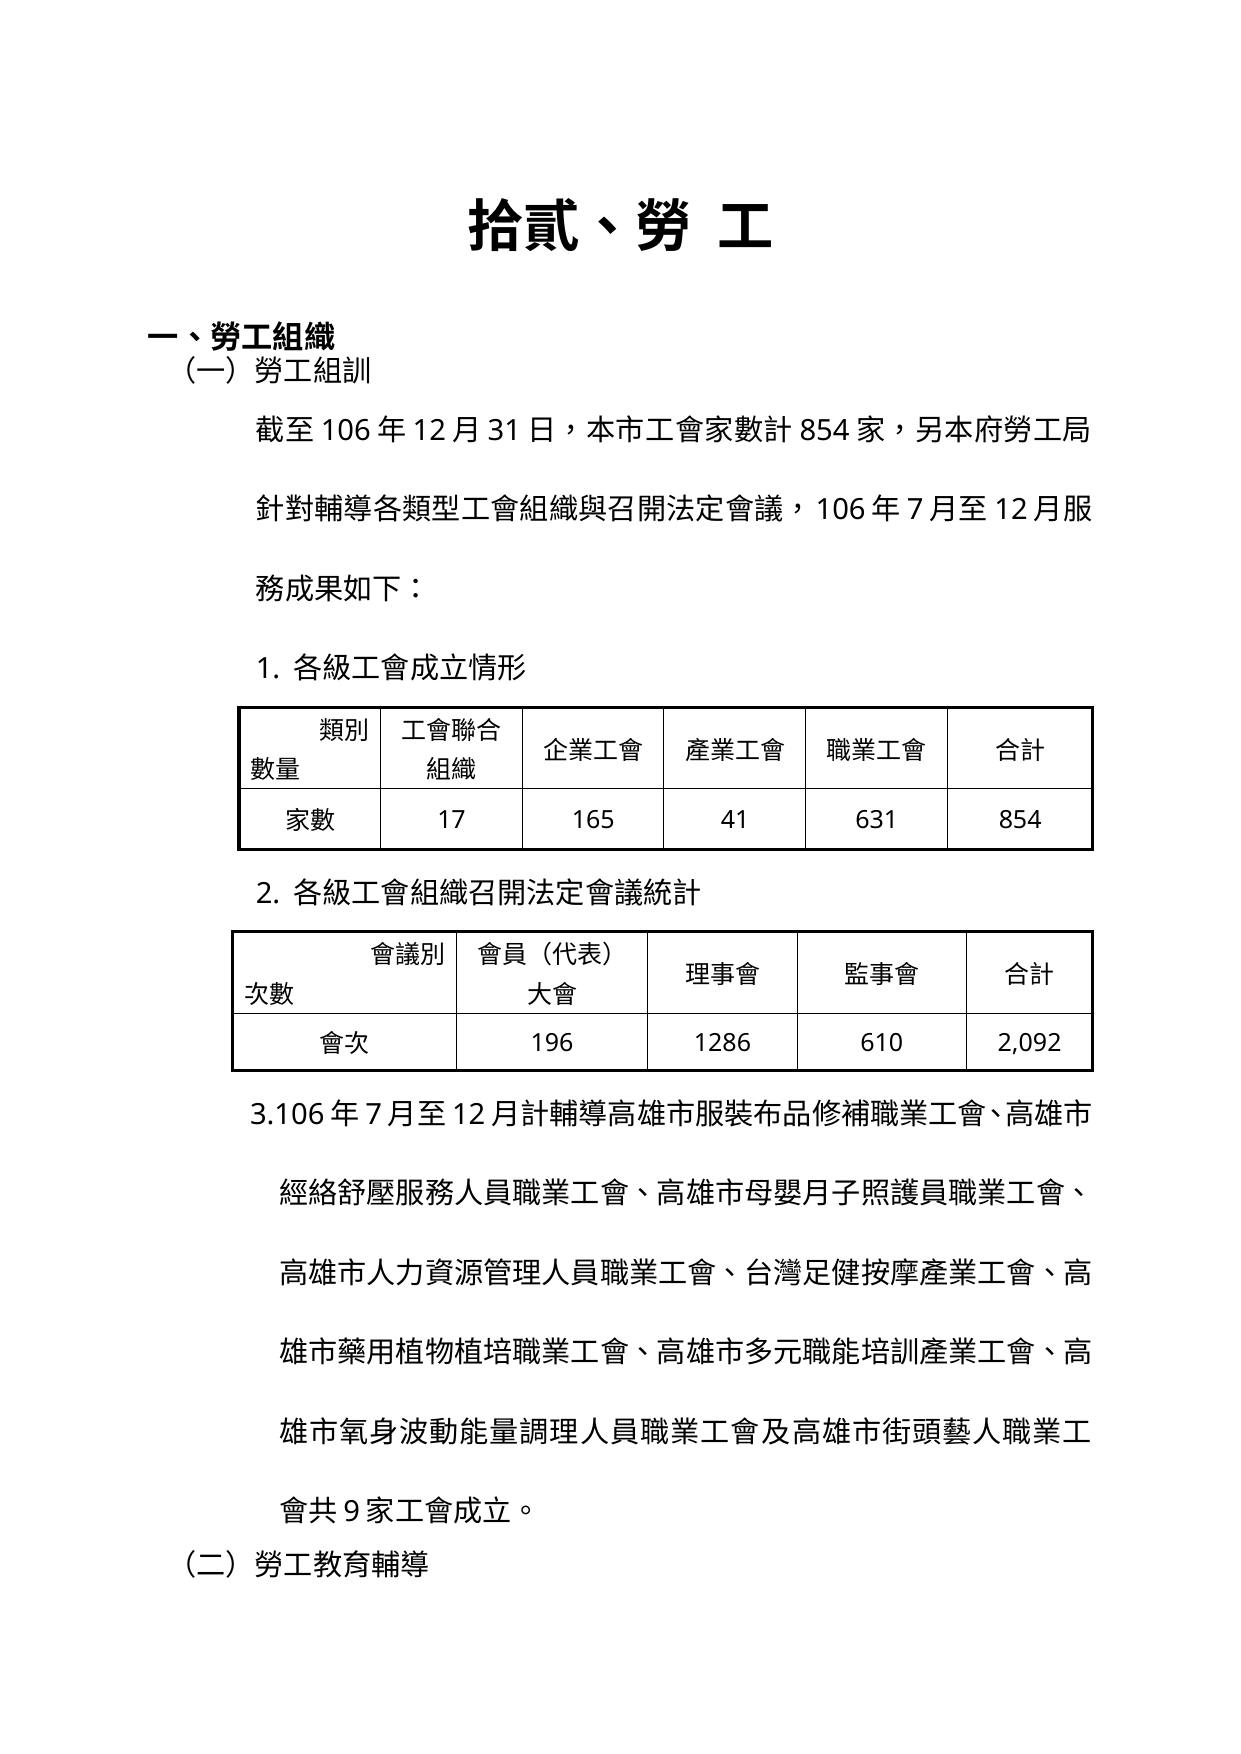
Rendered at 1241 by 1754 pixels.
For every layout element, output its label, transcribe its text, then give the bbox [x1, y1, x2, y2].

table_header 工會聯合 組織 [381, 709, 522, 788]
text 一、勞工組織 [148, 321, 1092, 355]
text 拾貳、勞 工 [148, 163, 1092, 282]
table_cell 2,092 [967, 1014, 1091, 1069]
table_header 理事會 [648, 933, 797, 1013]
text （一）勞工組訓 [148, 355, 1092, 388]
table_header 會議別 次數 [234, 933, 456, 1013]
table_cell 854 [948, 789, 1091, 848]
table_cell 會次 [234, 1014, 456, 1069]
table_header 監事會 [798, 933, 966, 1013]
table_header 合計 [948, 709, 1091, 788]
text 3.106年7月至12月計輔導高雄市服裝布品修補職業工會、高雄市經絡舒壓服務人員職業工會、高雄市母嬰月子照護員職業工會、高雄市人力資源管理人員職業工會、台灣足健按摩產業工會、高雄市藥用植物植培職業工會、高雄市多元職能培訓產業工會、高雄市氧身波動能量調理人員職業工會及高雄市街頭藝人職業工會共9家工會成立。 [250, 1072, 1092, 1548]
list 各級工會成立情形 [256, 626, 1092, 706]
table_cell 17 [381, 789, 522, 848]
text 截至106年12月31日，本市工會家數計854家，另本府勞工局針對輔導各類型工會組織與召開法定會議，106年7月至12月服務成果如下： [256, 388, 1092, 626]
table_cell 41 [664, 789, 805, 848]
table_cell 631 [806, 789, 947, 848]
table_cell 196 [457, 1014, 647, 1069]
list 各級工會組織召開法定會議統計 [256, 851, 1092, 930]
table_header 企業工會 [523, 709, 663, 788]
table_cell 1286 [648, 1014, 797, 1069]
table_header 產業工會 [664, 709, 805, 788]
table_cell 家數 [241, 789, 380, 848]
table_header 類別 數量 [241, 709, 380, 788]
table_header 合計 [967, 933, 1091, 1013]
text （二）勞工教育輔導 [148, 1548, 1092, 1582]
table_cell 165 [523, 789, 663, 848]
table_cell 610 [798, 1014, 966, 1069]
table_header 職業工會 [806, 709, 947, 788]
table_header 會員（代表） 大會 [457, 933, 647, 1013]
